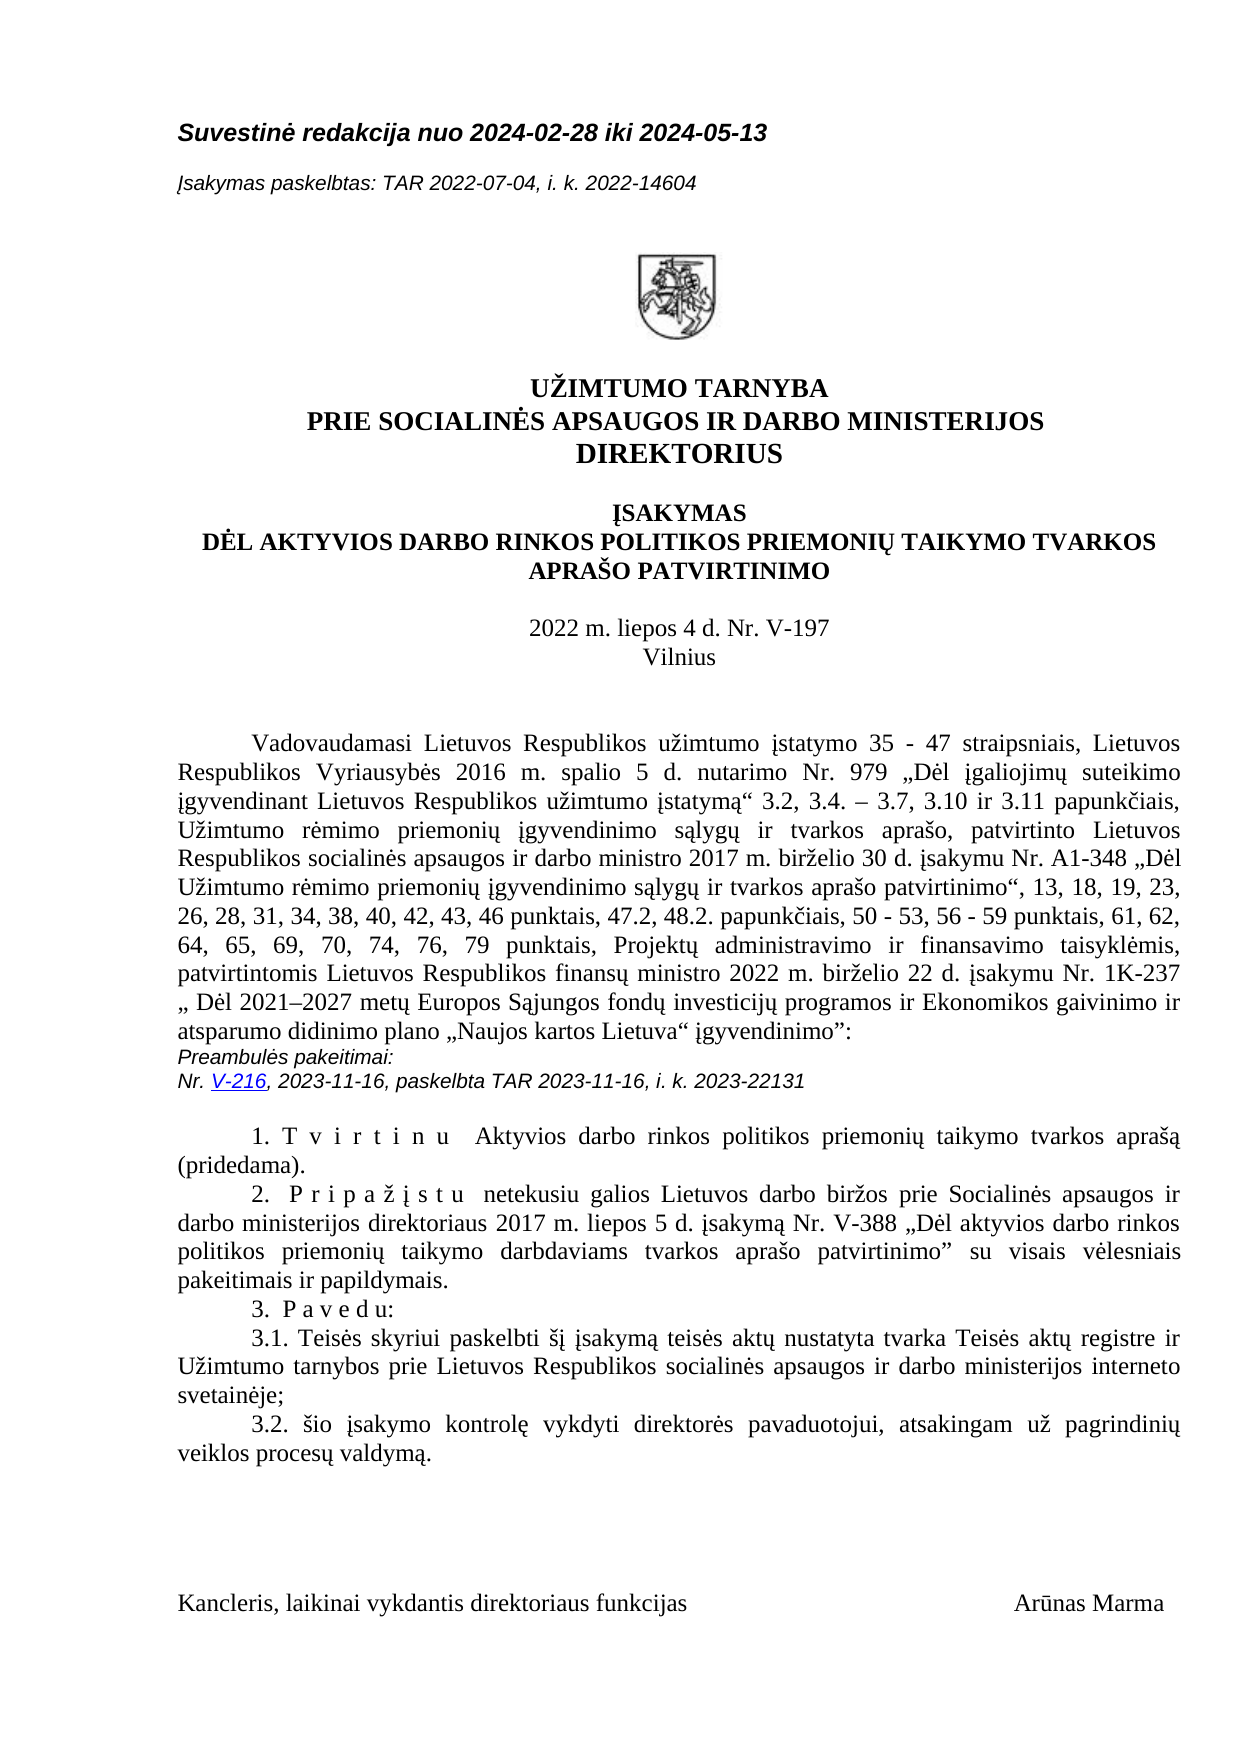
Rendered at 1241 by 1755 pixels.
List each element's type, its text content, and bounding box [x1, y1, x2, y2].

text Vilnius [177, 642, 1181, 671]
text DĖL AKTYVIOS DARBO RINKOS POLITIKOS PRIEMONIŲ TAIKYMO TVARKOS APRAŠO PATVIRTINIMO [177, 527, 1181, 585]
text 1. T v i r t i n u Aktyvios darbo rinkos politikos priemonių taikymo tvarkos aprašą (pridedama). [177, 1121, 1181, 1179]
text 3.1. Teisės skyriui paskelbti šį įsakymą teisės aktų nustatyta tvarka Teisės aktų registre ir Užimtumo tarnybos prie Lietuvos Respublikos socialinės apsaugos ir darbo ministerijos interneto svetainėje; [177, 1323, 1181, 1409]
text DIREKTORIUS [177, 436, 1181, 470]
text Nr. V-216, 2023-11-16, paskelbta TAR 2023-11-16, i. k. 2023-22131 [177, 1069, 1181, 1093]
text UŽIMTUMO TARNYBA [177, 372, 1181, 403]
text Preambulės pakeitimai: [177, 1045, 1181, 1069]
text Suvestinė redakcija nuo 2024-02-28 iki 2024-05-13 [177, 118, 1181, 147]
text Vadovaudamasi Lietuvos Respublikos užimtumo įstatymo 35 - 47 straipsniais, Lietuvos Respublikos Vyriausybės 2016 m. spalio 5 d. nutarimo Nr. 979 „Dėl įgaliojimų suteikimo įgyvendinant Lietuvos Respublikos užimtumo įstatymą“ 3.2, 3.4. – 3.7, 3.10 ir 3.11 papunkčiais, Užimtumo rėmimo priemonių įgyvendinimo sąlygų ir tvarkos aprašo, patvirtinto Lietuvos Respublikos socialinės apsaugos ir darbo ministro 2017 m. birželio 30 d. įsakymu Nr. A1-348 „Dėl Užimtumo rėmimo priemonių įgyvendinimo sąlygų ir tvarkos aprašo patvirtinimo“, 13, 18, 19, 23, 26, 28, 31, 34, 38, 40, 42, 43, 46 punktais, 47.2, 48.2. papunkčiais, 50 - 53, 56 - 59 punktais, 61, 62, 64, 65, 69, 70, 74, 76, 79 punktais, Projektų administravimo ir finansavimo taisyklėmis, patvirtintomis Lietuvos Respublikos finansų ministro 2022 m. birželio 22 d. įsakymu Nr. 1K-237 „ Dėl 2021–2027 metų Europos Sąjungos fondų investicijų programos ir Ekonomikos gaivinimo ir atsparumo didinimo plano „Naujos kartos Lietuva“ įgyvendinimo”: [177, 728, 1181, 1045]
text Kancleris, laikinai vykdantis direktoriaus funkcijas Arūnas Marma [177, 1579, 1181, 1616]
text 2. Pripažįstu netekusiu galios Lietuvos darbo biržos prie Socialinės apsaugos ir darbo ministerijos direktoriaus 2017 m. liepos 5 d. įsakymą Nr. V-388 „Dėl aktyvios darbo rinkos politikos priemonių taikymo darbdaviams tvarkos aprašo patvirtinimo” su visais vėlesniais pakeitimais ir papildymais. [177, 1179, 1181, 1294]
text 2022 m. liepos 4 d. Nr. V-197 [177, 613, 1181, 642]
text 3.2. šio įsakymo kontrolę vykdyti direktorės pavaduotojui, atsakingam už pagrindinių veiklos procesų valdymą. [177, 1409, 1181, 1466]
text PRIE SOCIALINĖS APSAUGOS IR DARBO MINISTERIJOS [177, 405, 1181, 436]
text Įsakymas paskelbtas: TAR 2022-07-04, i. k. 2022-14604 [177, 171, 1181, 195]
text ĮSAKYMAS [177, 498, 1181, 527]
text 3. P a v e d u: [177, 1294, 1181, 1323]
